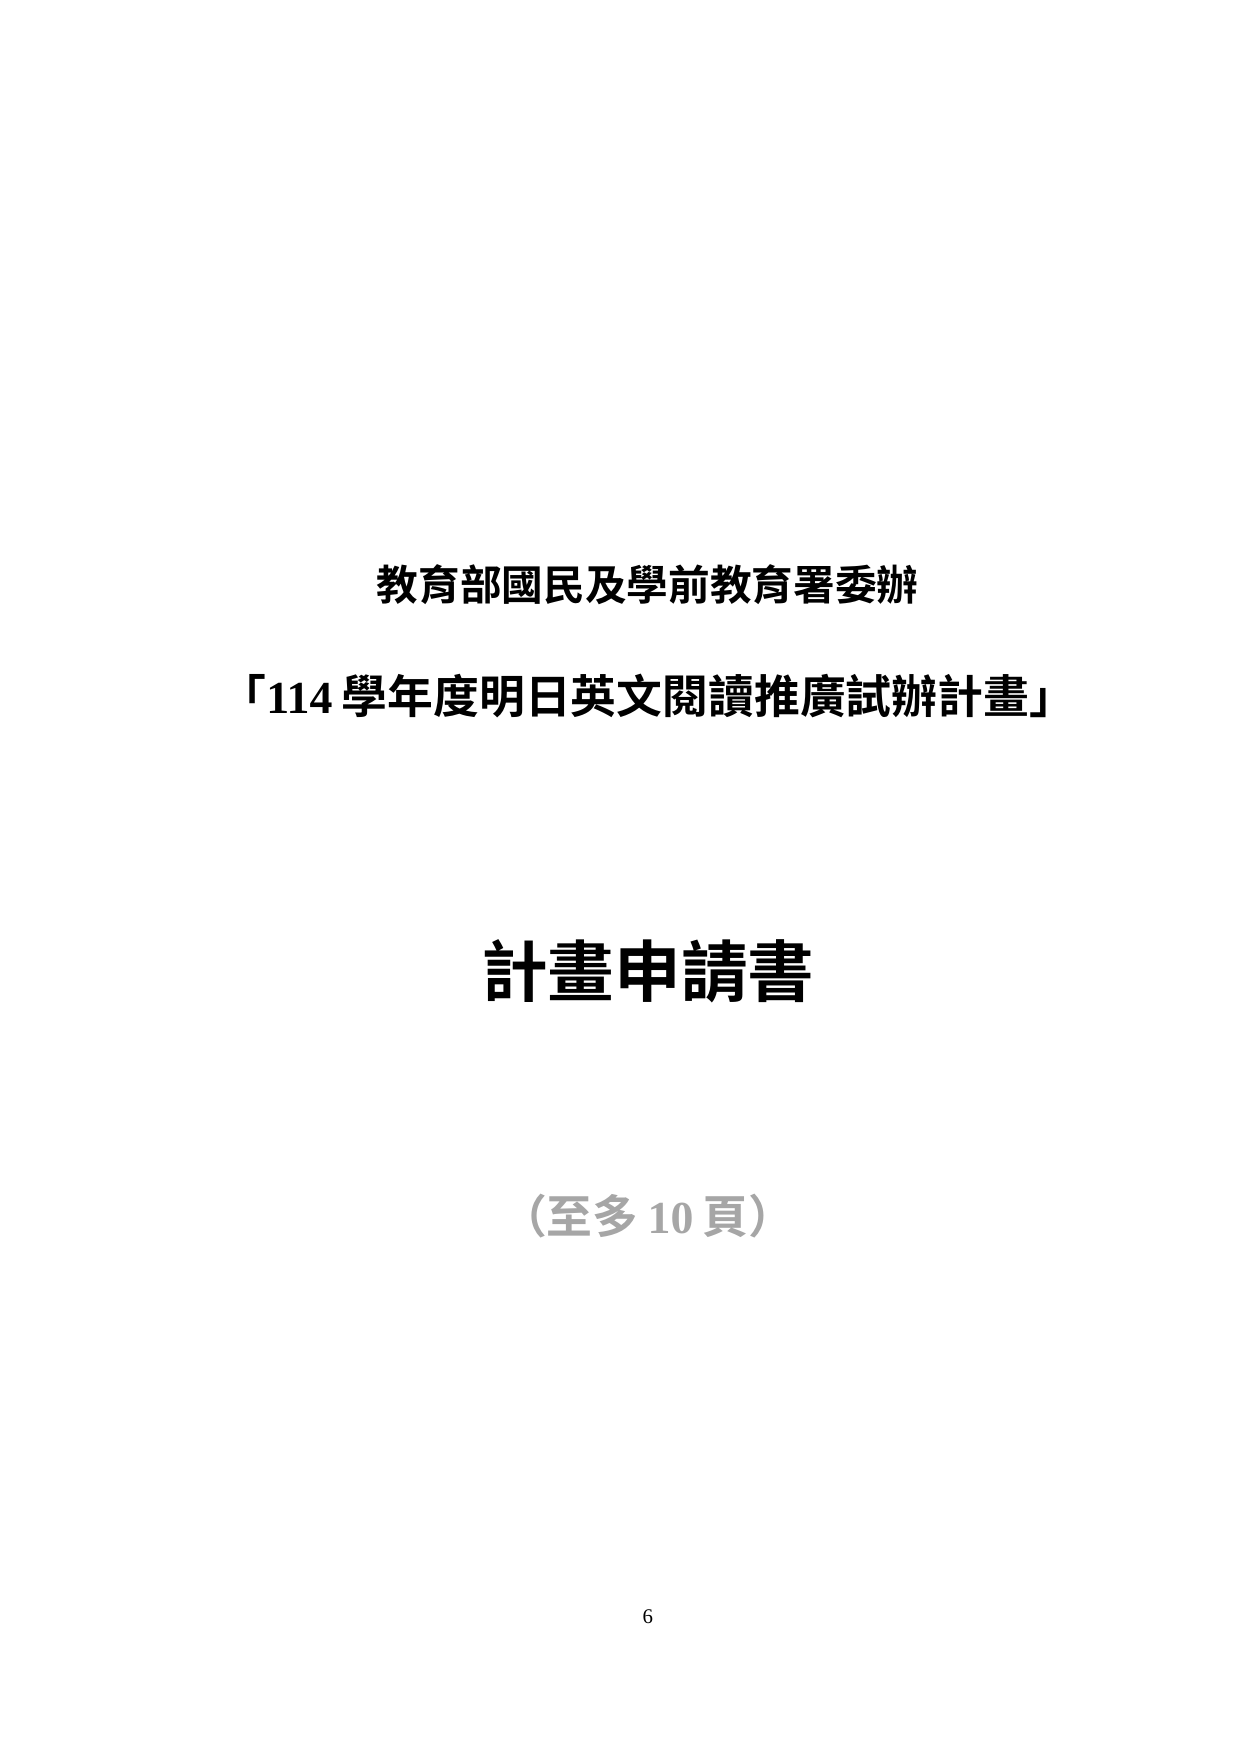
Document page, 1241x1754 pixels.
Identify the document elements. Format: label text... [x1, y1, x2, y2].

text 計畫申請書 [187, 919, 1107, 1015]
text 「114學年度明日英文閱讀推廣試辦計畫」 [187, 661, 1107, 727]
text 教育部國民及學前教育署委辦 [187, 552, 1107, 613]
text （至多10頁） [187, 1140, 1107, 1265]
